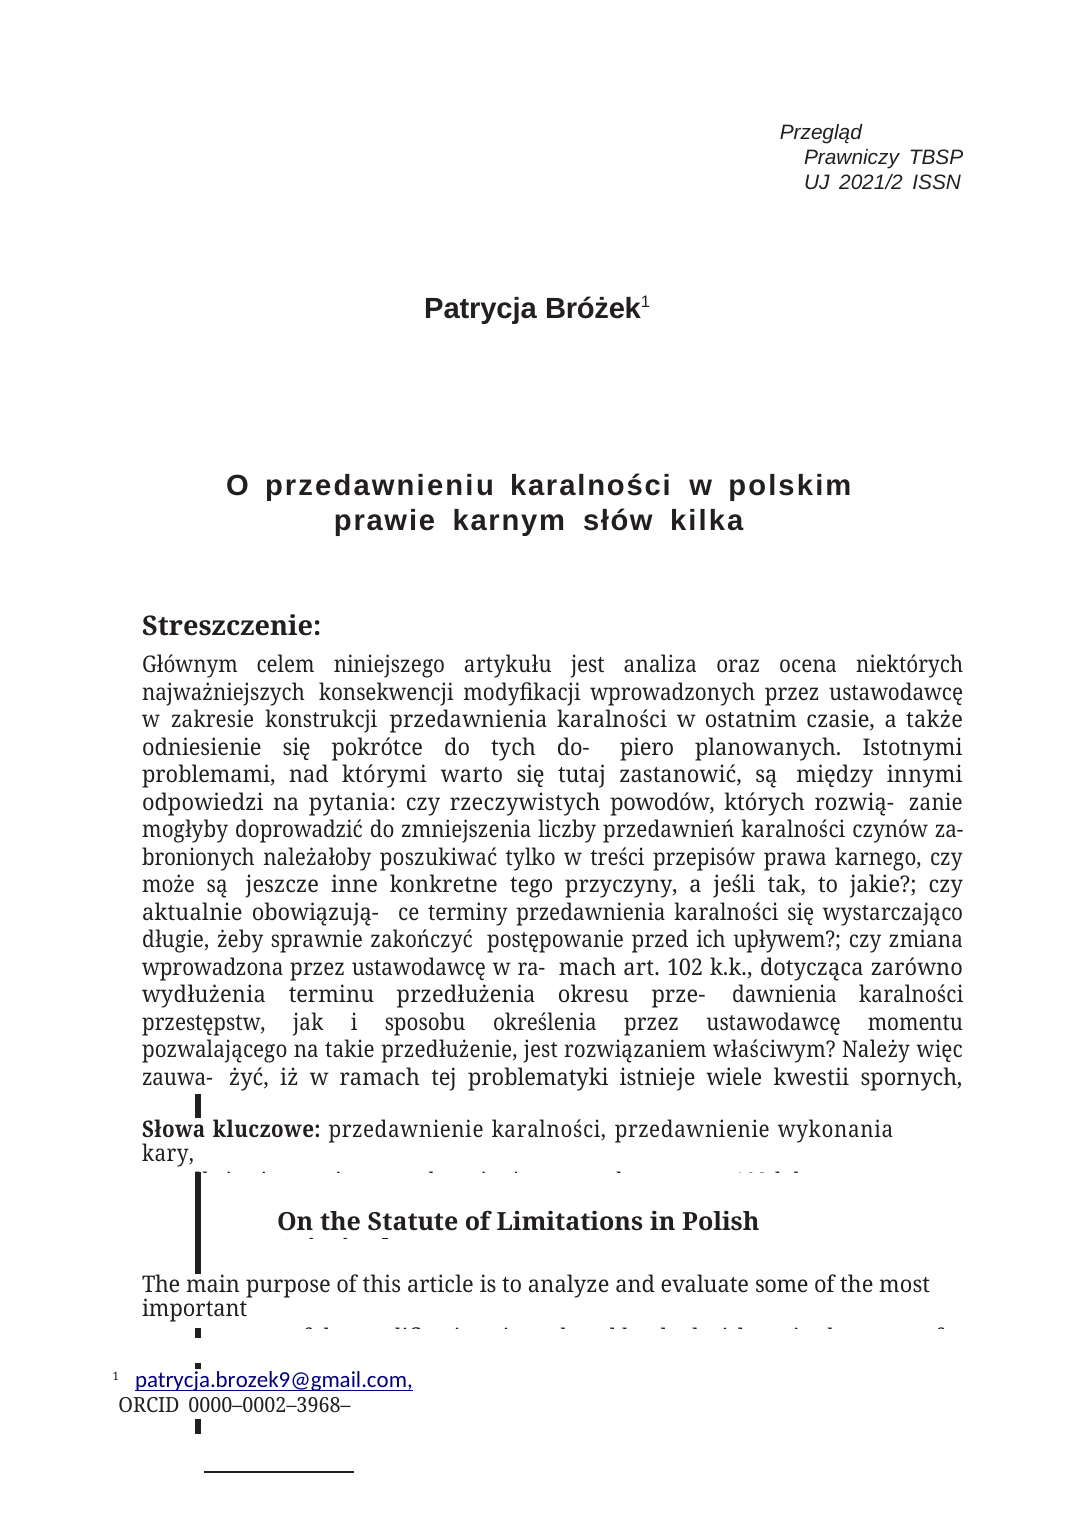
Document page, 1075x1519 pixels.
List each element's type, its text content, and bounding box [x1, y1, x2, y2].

text prawie karnym słów kilka [221, 503, 856, 537]
text consequences of the modifications introduced by the legislator in the scope of the statute [142, 1322, 964, 1328]
text Autorka jest doktorem nauk prawnych, absolwentką WPiA UMK, patrycja.brozek9@gmail.com, [135, 1369, 965, 1394]
text On the Statute of Limitations in Polish Criminal Law [277, 1209, 829, 1238]
text Głównym celem niniejszego artykułu jest analiza oraz ocena niektórych najważniejszych konsekwencji modyfikacji wprowadzonych przez ustawodawcę w zakresie konstrukcji przedawnienia karalności w ostatnim czasie, a także odniesienie się pokrótce do tych do- piero planowanych. Istotnymi problemami, nad którymi warto się tutaj zastanowić, są między innymi odpowiedzi na pytania: czy rzeczywistych powodów, których rozwią- zanie mogłyby doprowadzić do zmniejszenia liczby przedawnień karalności czynów za- bronionych należałoby poszukiwać tylko w treści przepisów prawa karnego, czy może są jeszcze inne konkretne tego przyczyny, a jeśli tak, to jakie?; czy aktualnie obowiązują- ce terminy przedawnienia karalności się wystarczająco długie, żeby sprawnie zakończyć postępowanie przed ich upływem?; czy zmiana wprowadzona przez ustawodawcę w ra- mach art. 102 k.k., dotycząca zarówno wydłużenia terminu przedłużenia okresu prze- dawnienia karalności przestępstw, jak i sposobu określenia przez ustawodawcę momentu pozwalającego na takie przedłużenie, jest rozwiązaniem właściwym? Należy więc zauwa- żyć, iż w ramach tej problematyki istnieje wiele kwestii spornych, wywołujących od lat kontrowersje wśród przedstawicieli polskiej nauki prawa karnego, które warte są pogłę- bionych rozważań. [142, 651, 963, 1094]
text Przegląd Prawniczy TBSP UJ 2021/2 ISSN 1689–9601 [779, 120, 963, 195]
text ORCID 0000–0002–3968–6594. [118, 1394, 387, 1419]
text 1 [112, 1368, 120, 1383]
text Słowa kluczowe: przedawnienie karalności, przedawnienie wykonania kary, [142, 1118, 894, 1166]
text Patrycja Bróżek1 [424, 293, 653, 325]
text przedłużenie terminu przedawnienia, prawo karne, art. 102 k.k. [142, 1166, 894, 1172]
text O przedawnieniu karalności w polskim [221, 470, 856, 502]
text Streszczenie: [142, 612, 965, 641]
text The main purpose of this article is to analyze and evaluate some of the most important [142, 1274, 964, 1322]
